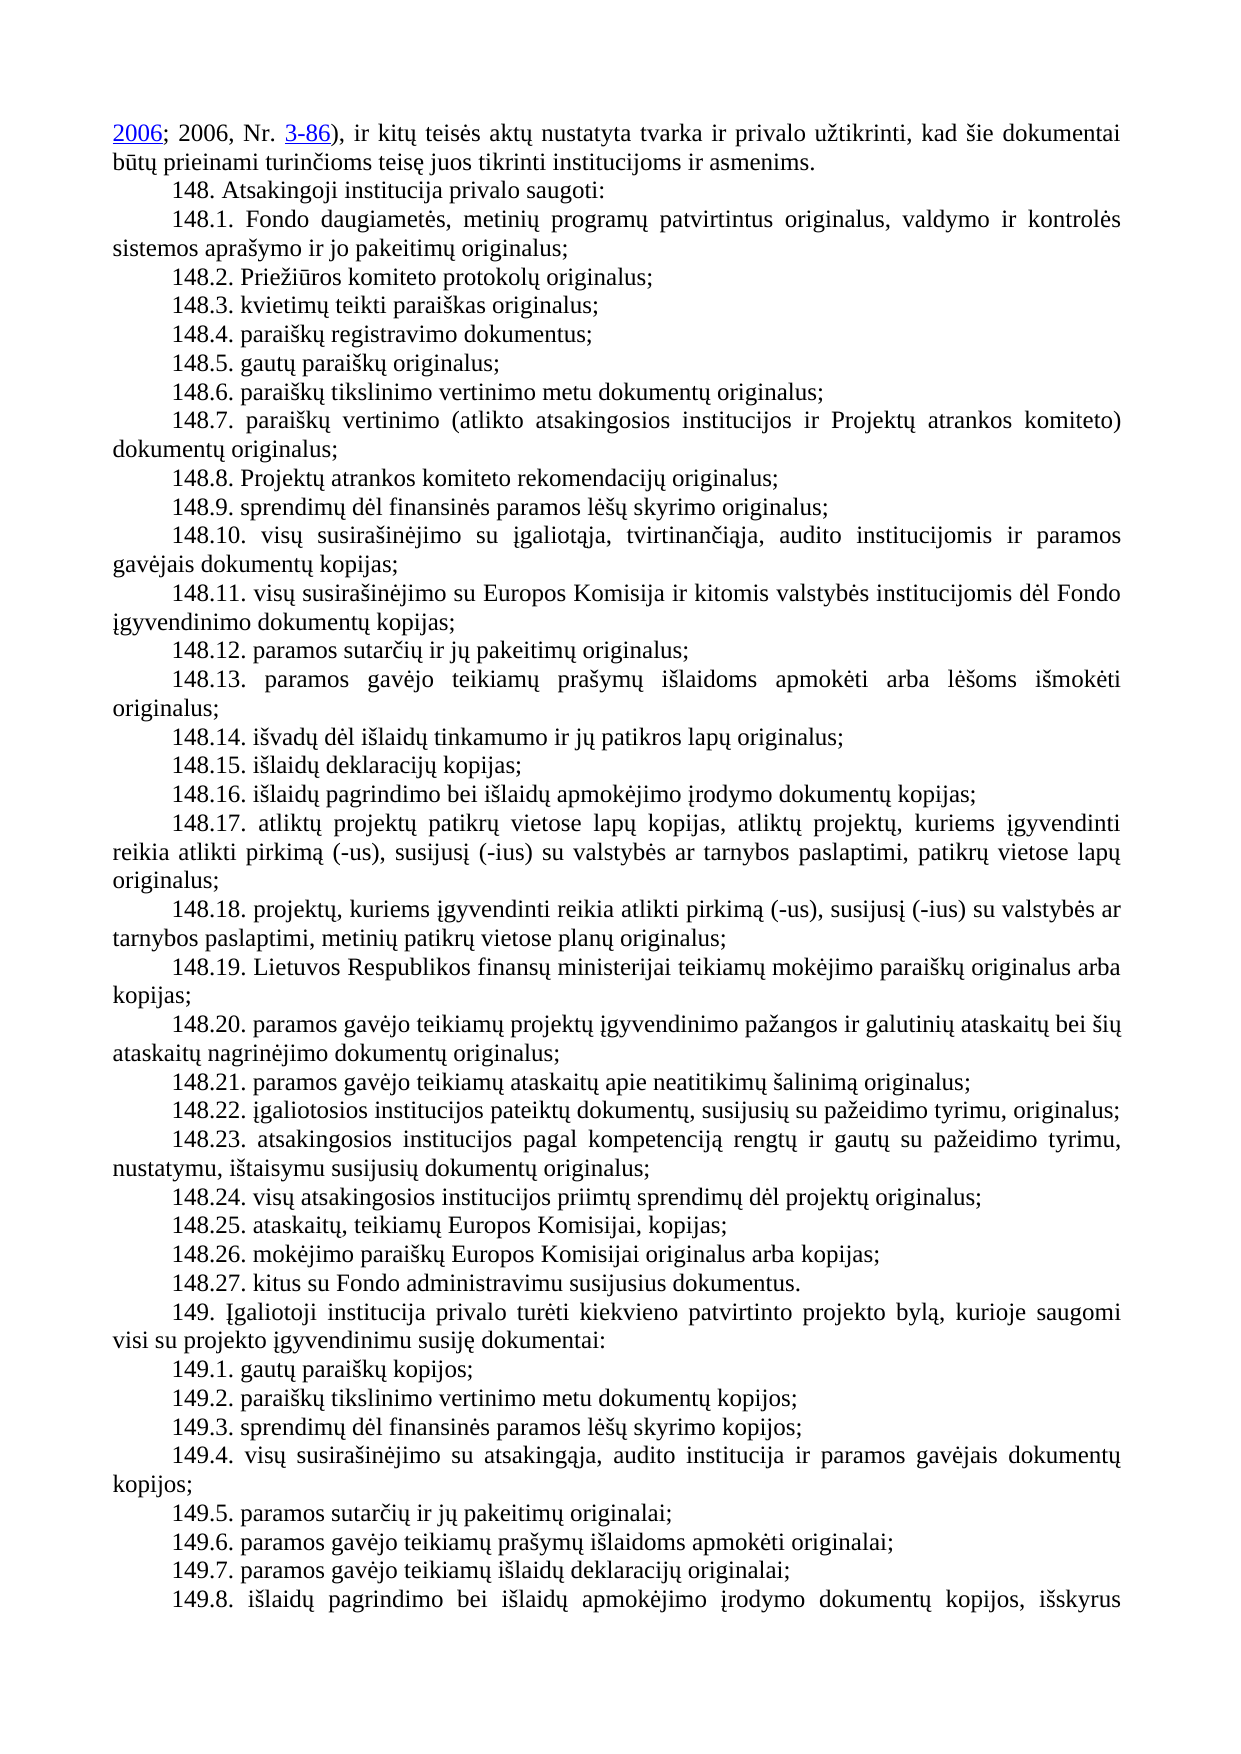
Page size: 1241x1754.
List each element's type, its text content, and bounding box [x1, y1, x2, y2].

text 148.27. kitus su Fondo administravimu susijusius dokumentus. [112, 1268, 1122, 1297]
text 148.22. įgaliotosios institucijos pateiktų dokumentų, susijusių su pažeidimo tyrimu, originalus; [112, 1096, 1122, 1124]
text 149.5. paramos sutarčių ir jų pakeitimų originalai; [112, 1498, 1122, 1527]
text 149.1. gautų paraiškų kopijos; [112, 1354, 1122, 1383]
text 148.11. visų susirašinėjimo su Europos Komisija ir kitomis valstybės institucijomis dėl Fondo įgyvendinimo dokumentų kopijas; [112, 578, 1122, 636]
text 149.4. visų susirašinėjimo su atsakingąja, audito institucija ir paramos gavėjais dokumentų kopijos; [112, 1441, 1122, 1498]
text 148. Atsakingoji institucija privalo saugoti: [112, 176, 1122, 204]
text 148.15. išlaidų deklaracijų kopijas; [112, 751, 1122, 779]
text 148.16. išlaidų pagrindimo bei išlaidų apmokėjimo įrodymo dokumentų kopijas; [112, 779, 1122, 808]
text 148.10. visų susirašinėjimo su įgaliotąja, tvirtinančiąja, audito institucijomis ir paramos gavėjais dokumentų kopijas; [112, 521, 1122, 578]
text 149.3. sprendimų dėl finansinės paramos lėšų skyrimo kopijos; [112, 1412, 1122, 1441]
text 148.6. paraiškų tikslinimo vertinimo metu dokumentų originalus; [112, 377, 1122, 406]
text 148.21. paramos gavėjo teikiamų ataskaitų apie neatitikimų šalinimą originalus; [112, 1067, 1122, 1096]
text 148.7. paraiškų vertinimo (atlikto atsakingosios institucijos ir Projektų atrankos komiteto) dokumentų originalus; [112, 406, 1122, 463]
text 148.1. Fondo daugiametės, metinių programų patvirtintus originalus, valdymo ir kontrolės sistemos aprašymo ir jo pakeitimų originalus; [112, 204, 1122, 262]
text 148.20. paramos gavėjo teikiamų projektų įgyvendinimo pažangos ir galutinių ataskaitų bei šių ataskaitų nagrinėjimo dokumentų originalus; [112, 1009, 1122, 1067]
text 148.26. mokėjimo paraiškų Europos Komisijai originalus arba kopijas; [112, 1239, 1122, 1268]
text 148.13. paramos gavėjo teikiamų prašymų išlaidoms apmokėti arba lėšoms išmokėti originalus; [112, 664, 1122, 722]
text 149.7. paramos gavėjo teikiamų išlaidų deklaracijų originalai; [112, 1556, 1122, 1584]
text 148.17. atliktų projektų patikrų vietose lapų kopijas, atliktų projektų, kuriems įgyvendinti reikia atlikti pirkimą (-us), susijusį (-ius) su valstybės ar tarnybos paslaptimi, patikrų vietose lapų originalus; [112, 808, 1122, 894]
text 148.5. gautų paraiškų originalus; [112, 348, 1122, 377]
text 148.25. ataskaitų, teikiamų Europos Komisijai, kopijas; [112, 1211, 1122, 1239]
text 148.3. kvietimų teikti paraiškas originalus; [112, 291, 1122, 319]
text 149. Įgaliotoji institucija privalo turėti kiekvieno patvirtinto projekto bylą, kurioje saugomi visi su projekto įgyvendinimu susiję dokumentai: [112, 1297, 1122, 1354]
text 148.2. Priežiūros komiteto protokolų originalus; [112, 262, 1122, 291]
text 148.8. Projektų atrankos komiteto rekomendacijų originalus; [112, 463, 1122, 492]
text 2006; 2006, Nr. 3-86), ir kitų teisės aktų nustatyta tvarka ir privalo užtikrinti, kad šie dokumentai būtų prieinami turinčioms teisę juos tikrinti institucijoms ir asmenims. [112, 118, 1122, 176]
text 148.23. atsakingosios institucijos pagal kompetenciją rengtų ir gautų su pažeidimo tyrimu, nustatymu, ištaisymu susijusių dokumentų originalus; [112, 1124, 1122, 1182]
text 149.2. paraiškų tikslinimo vertinimo metu dokumentų kopijos; [112, 1383, 1122, 1412]
text 148.12. paramos sutarčių ir jų pakeitimų originalus; [112, 636, 1122, 664]
text 149.6. paramos gavėjo teikiamų prašymų išlaidoms apmokėti originalai; [112, 1527, 1122, 1556]
text 148.4. paraiškų registravimo dokumentus; [112, 319, 1122, 348]
text 148.19. Lietuvos Respublikos finansų ministerijai teikiamų mokėjimo paraiškų originalus arba kopijas; [112, 952, 1122, 1009]
text 148.9. sprendimų dėl finansinės paramos lėšų skyrimo originalus; [112, 492, 1122, 521]
text 148.18. projektų, kuriems įgyvendinti reikia atlikti pirkimą (-us), susijusį (-ius) su valstybės ar tarnybos paslaptimi, metinių patikrų vietose planų originalus; [112, 894, 1122, 952]
text 149.8. išlaidų pagrindimo bei išlaidų apmokėjimo įrodymo dokumentų kopijos, išskyrus [112, 1584, 1122, 1613]
text 148.24. visų atsakingosios institucijos priimtų sprendimų dėl projektų originalus; [112, 1182, 1122, 1211]
text 148.14. išvadų dėl išlaidų tinkamumo ir jų patikros lapų originalus; [112, 722, 1122, 751]
